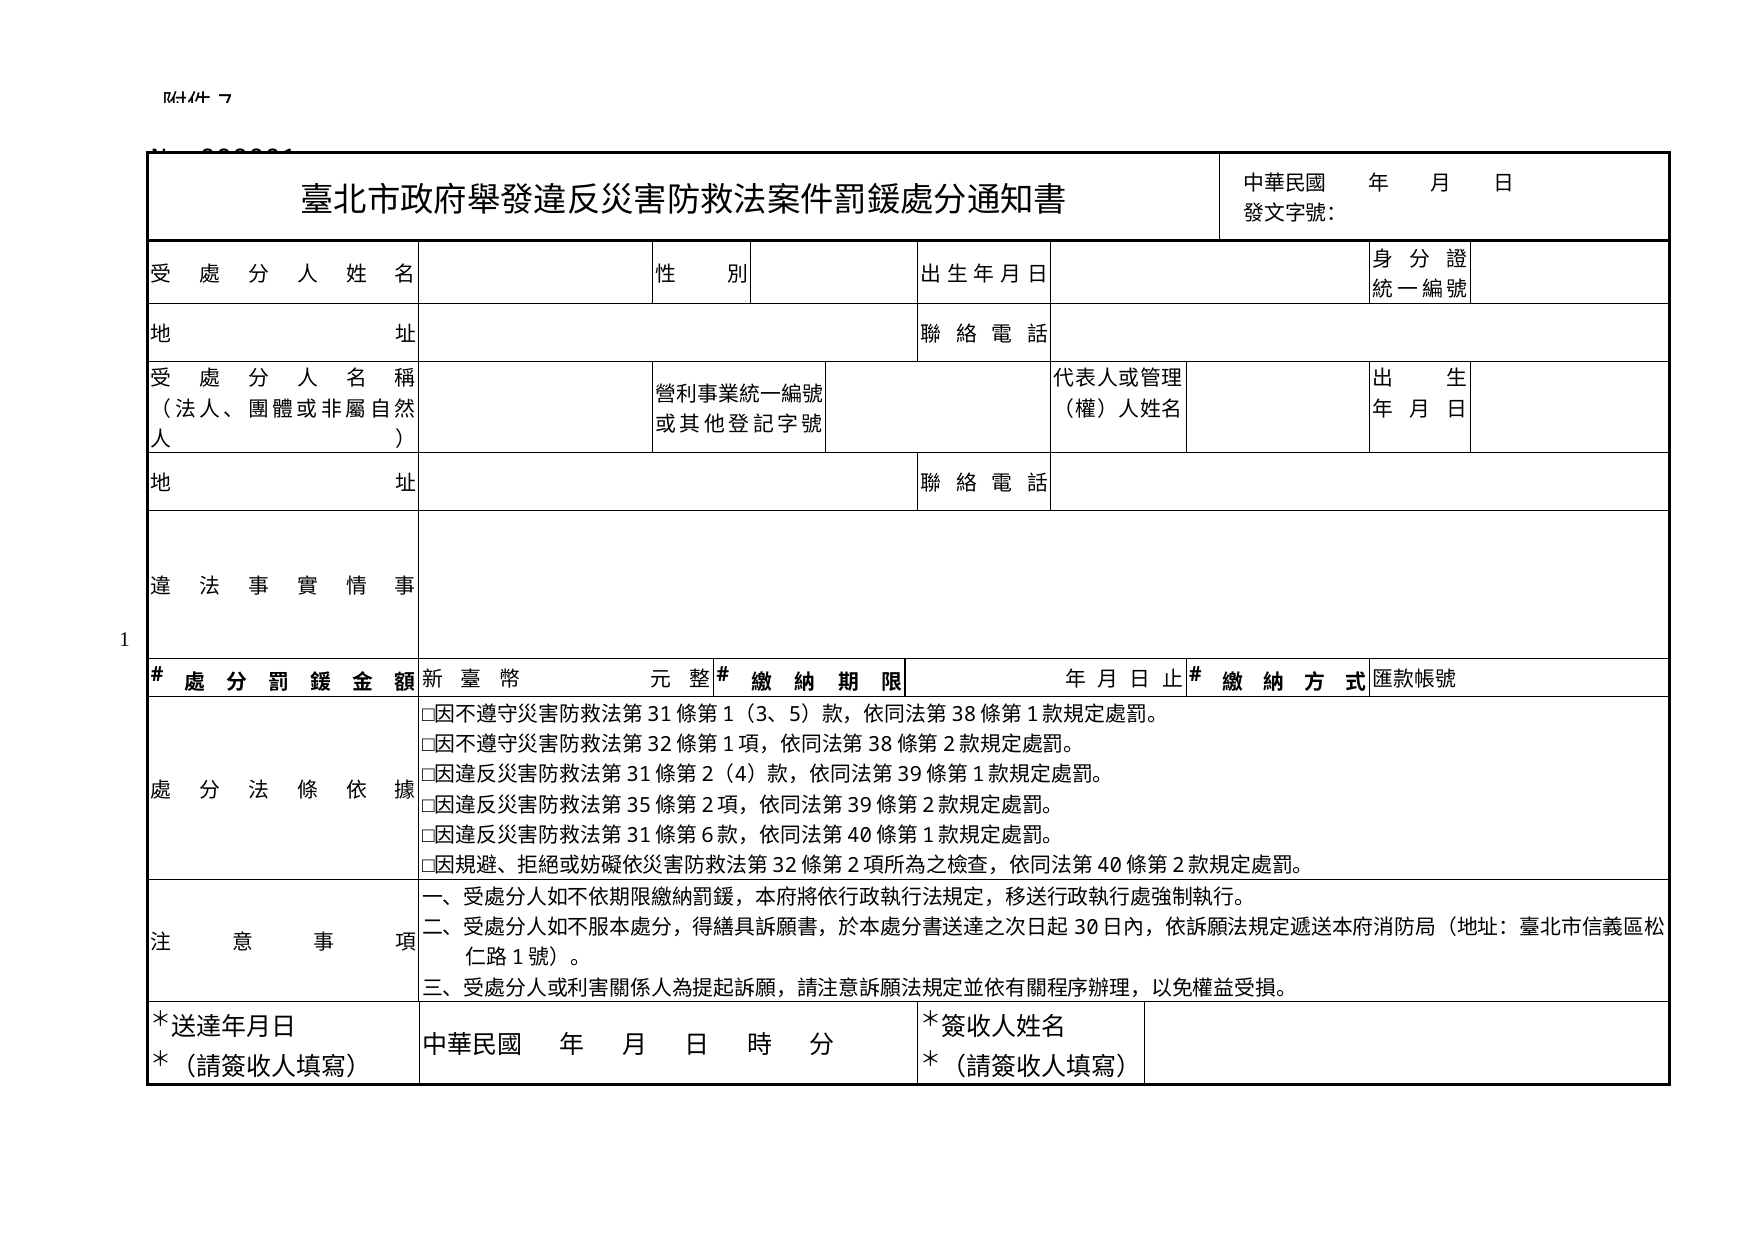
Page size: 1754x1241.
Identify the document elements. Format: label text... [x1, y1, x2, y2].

table_cell 地址 [149, 304, 418, 361]
table_cell [1471, 242, 1668, 303]
table_cell #繳納方式 [1187, 659, 1369, 696]
table_cell #繳納期限 [714, 659, 904, 696]
table_cell ＊送達年月日 ＊（請簽收人填寫） [149, 1002, 419, 1083]
table_cell 聯絡電話 [918, 453, 1050, 510]
table_cell ＊簽收人姓名 ＊（請簽收人填寫） [918, 1002, 1144, 1083]
table_cell 年月日止 [906, 659, 1186, 696]
table_cell □因不遵守災害防救法第31條第1（3、5）款，依同法第38條第1款規定處罰。 □因不遵守災害防救法第32條第1項，依同法第38條第2款規定處罰。 □因違反災害防救法第31條第2（4）款，依同法第39條第1款規定處罰。 □因違反災害防救法第35條第2項，依同法第39條第2款規定處罰。 □因違反災害防救法第31條第6款，依同法第40條第1款規定處罰。 □因規避、拒絕或妨礙依災害防救法第32條第2項所為之檢查，依同法第40條第2款規定處罰。 [419, 697, 1668, 879]
table_cell 匯款帳號 [1370, 659, 1668, 696]
table_cell #處分罰鍰金額 [149, 659, 418, 696]
table_cell 一、受處分人如不依期限繳納罰鍰，本府將依行政執行法規定，移送行政執行處強制執行。 二、受處分人如不服本處分，得繕具訴願書，於本處分書送達之次日起30日內，依訴願法規定遞送本府消防局（地址：臺北市信義區松仁路1號）。 三、受處分人或利害關係人為提起訴願，請注意訴願法規定並依有關程序辦理，以免權益受損。 [419, 880, 1668, 1001]
table_cell [419, 304, 917, 361]
table_cell [419, 362, 652, 452]
table_cell 出生年月日 [918, 242, 1050, 303]
table_cell [1051, 453, 1668, 510]
table_cell 身分證 統一編號 [1370, 242, 1470, 303]
table_cell 代表人或管理（權）人姓名 [1051, 362, 1186, 452]
table_cell 受處分人名稱 （法人、團體或非屬自然人） [149, 362, 418, 452]
table_cell 受處分人姓名 [149, 242, 418, 303]
table_cell [1051, 242, 1369, 303]
table_cell 地址 [149, 453, 418, 510]
table_cell [826, 362, 1050, 452]
table_cell [419, 242, 652, 303]
table_cell [1145, 1002, 1668, 1083]
table_cell 處分法條依據 [149, 697, 418, 879]
table_cell 臺北市政府舉發違反災害防救法案件罰鍰處分通知書 [149, 154, 1219, 239]
table_cell [419, 453, 917, 510]
table_cell 注意事項 [149, 880, 418, 1001]
table_cell [751, 242, 917, 303]
table_cell 聯絡電話 [918, 304, 1050, 361]
table_header No.000001 [148, 74, 1669, 151]
table_cell 違法事實情事 [149, 511, 418, 658]
table_cell 中華民國 年 月 日 發文字號： [1220, 154, 1668, 239]
table_cell 性別 [653, 242, 750, 303]
table_cell 新臺幣 元整 [419, 659, 713, 696]
table_cell 營利事業統一編號 或其他登記字號 [653, 362, 825, 452]
table_cell [1187, 362, 1369, 452]
table_cell [1051, 304, 1668, 361]
table_cell [1471, 362, 1668, 452]
table_cell 出生 年月日 [1370, 362, 1470, 452]
table_cell 中華民國 年 月 日 時 分 [420, 1002, 917, 1083]
table_cell [419, 511, 1668, 658]
